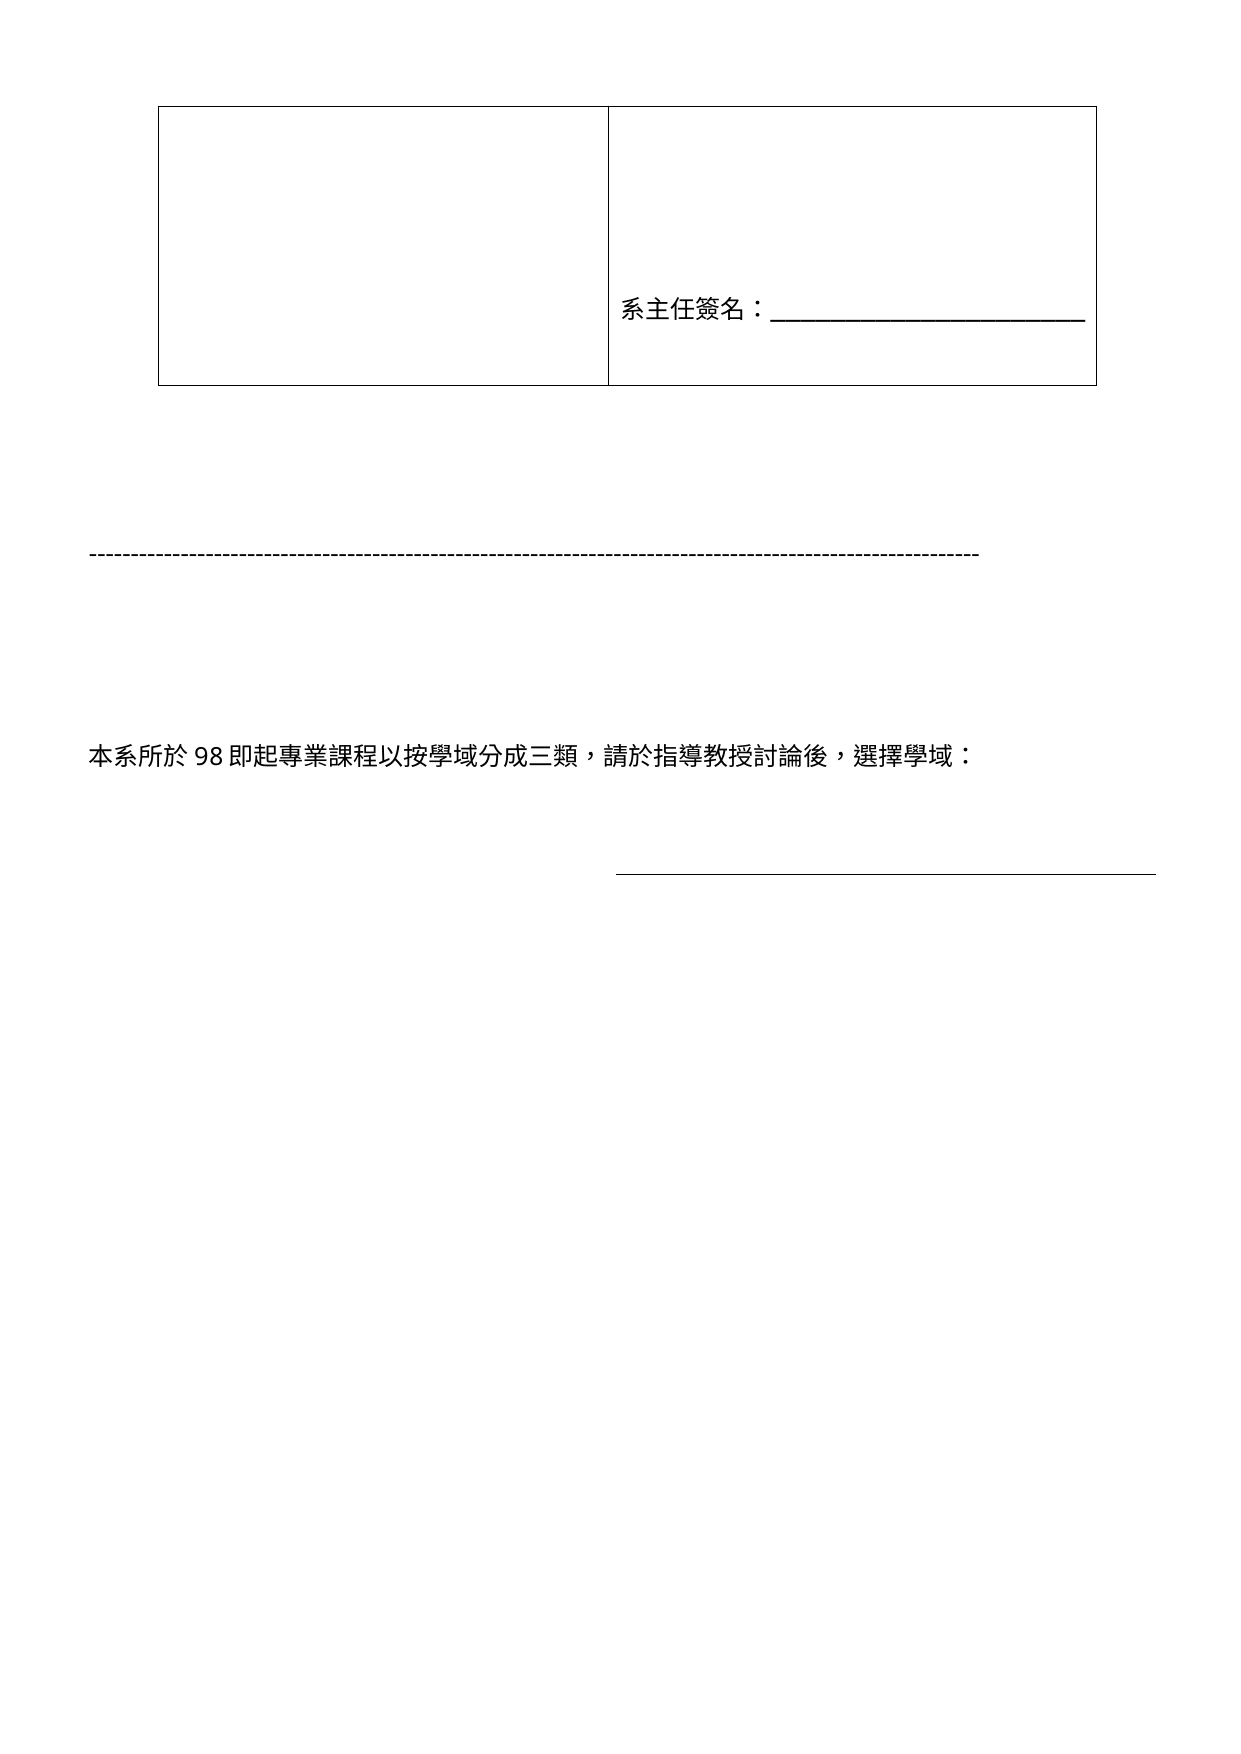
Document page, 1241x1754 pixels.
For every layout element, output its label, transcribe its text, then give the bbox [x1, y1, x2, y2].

table_header [159, 107, 608, 385]
table_header 系主任簽名：_____________________ 日 期：_____________________ [609, 107, 1096, 385]
text ----------------------------------------------------------------------------------------------------------- [89, 511, 1167, 573]
text 本系所於98即起專業課程以按學域分成三類，請於指導教授討論後，選擇學域： [89, 713, 1167, 775]
